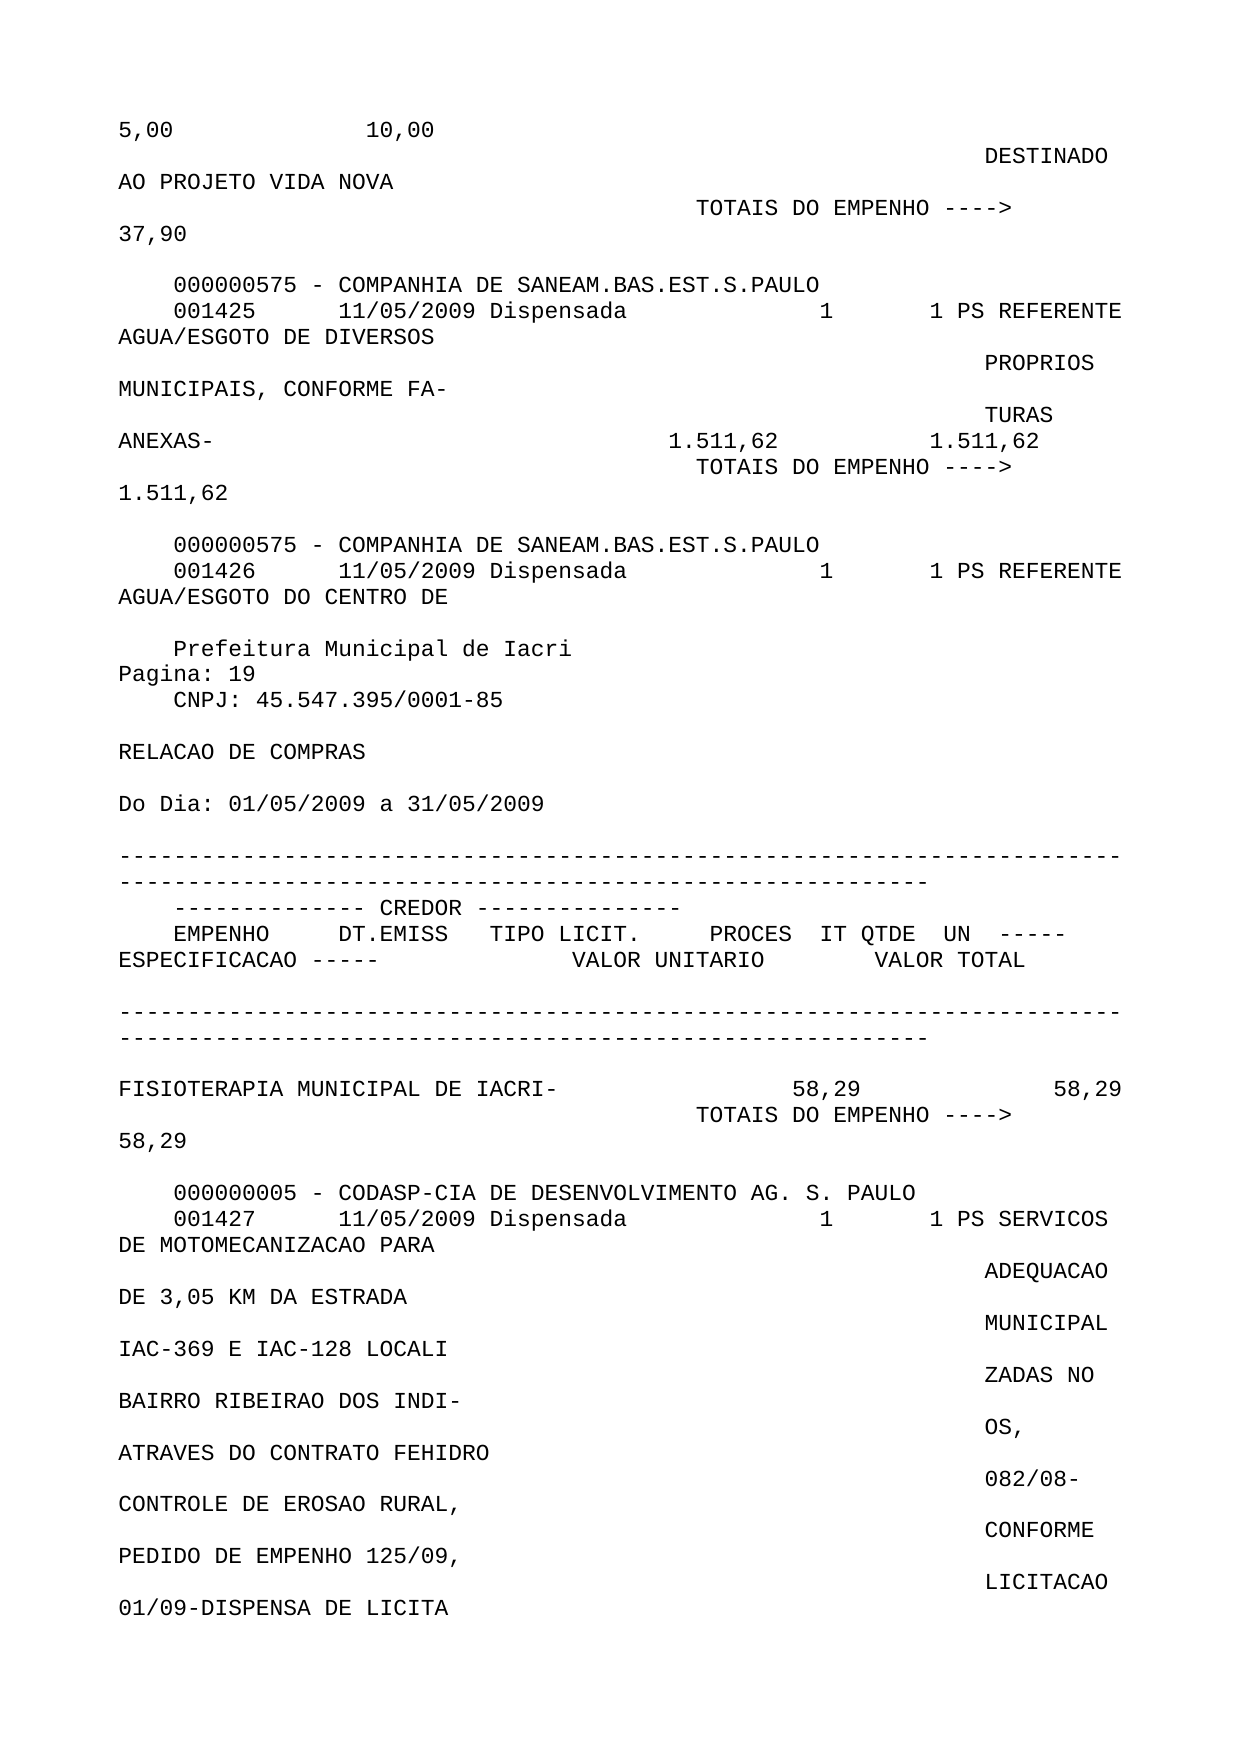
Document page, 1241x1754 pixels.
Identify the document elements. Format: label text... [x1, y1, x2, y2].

text Prefeitura Municipal de Iacri Pagina: 19 [118, 637, 1122, 689]
text RELACAO DE COMPRAS [118, 715, 1122, 767]
text MUNICIPAL IAC-369 E IAC-128 LOCALI [118, 1311, 1122, 1363]
text ADEQUACAO DE 3,05 KM DA ESTRADA [118, 1259, 1122, 1311]
text 001426 11/05/2009 Dispensada 1 1 PS REFERENTE AGUA/ESGOTO DO CENTRO DE [118, 559, 1122, 611]
text 082/08-CONTROLE DE EROSAO RURAL, [118, 1467, 1122, 1519]
text -------------- CREDOR --------------- [118, 896, 1122, 922]
text LICITACAO 01/09-DISPENSA DE LICITA [118, 1571, 1122, 1622]
text TOTAIS DO EMPENHO ----> 58,29 [118, 1104, 1122, 1156]
text 000000575 - COMPANHIA DE SANEAM.BAS.EST.S.PAULO [118, 533, 1122, 559]
text CNPJ: 45.547.395/0001-85 [118, 689, 1122, 715]
text TURAS ANEXAS- 1.511,62 1.511,62 [118, 403, 1122, 455]
text 000000575 - COMPANHIA DE SANEAM.BAS.EST.S.PAULO [118, 274, 1122, 300]
text 5,00 10,00 [118, 118, 1122, 144]
text 000000005 - CODASP-CIA DE DESENVOLVIMENTO AG. S. PAULO [118, 1182, 1122, 1207]
text DESTINADO AO PROJETO VIDA NOVA [118, 144, 1122, 196]
text 001427 11/05/2009 Dispensada 1 1 PS SERVICOS DE MOTOMECANIZACAO PARA [118, 1207, 1122, 1259]
text Do Dia: 01/05/2009 a 31/05/2009 [118, 767, 1122, 818]
text TOTAIS DO EMPENHO ----> 1.511,62 [118, 455, 1122, 507]
text TOTAIS DO EMPENHO ----> 37,90 [118, 196, 1122, 248]
text PROPRIOS MUNICIPAIS, CONFORME FA- [118, 352, 1122, 403]
text CONFORME PEDIDO DE EMPENHO 125/09, [118, 1519, 1122, 1571]
text ------------------------------------------------------------------------------------------------------------------------------------ [118, 974, 1122, 1052]
text 001425 11/05/2009 Dispensada 1 1 PS REFERENTE AGUA/ESGOTO DE DIVERSOS [118, 300, 1122, 352]
text OS, ATRAVES DO CONTRATO FEHIDRO [118, 1415, 1122, 1467]
text EMPENHO DT.EMISS TIPO LICIT. PROCES IT QTDE UN ----- ESPECIFICACAO ----- VALOR UNITARIO VALOR TOTAL [118, 922, 1122, 974]
text FISIOTERAPIA MUNICIPAL DE IACRI- 58,29 58,29 [118, 1052, 1122, 1104]
text ZADAS NO BAIRRO RIBEIRAO DOS INDI- [118, 1363, 1122, 1415]
text ------------------------------------------------------------------------------------------------------------------------------------ [118, 818, 1122, 896]
